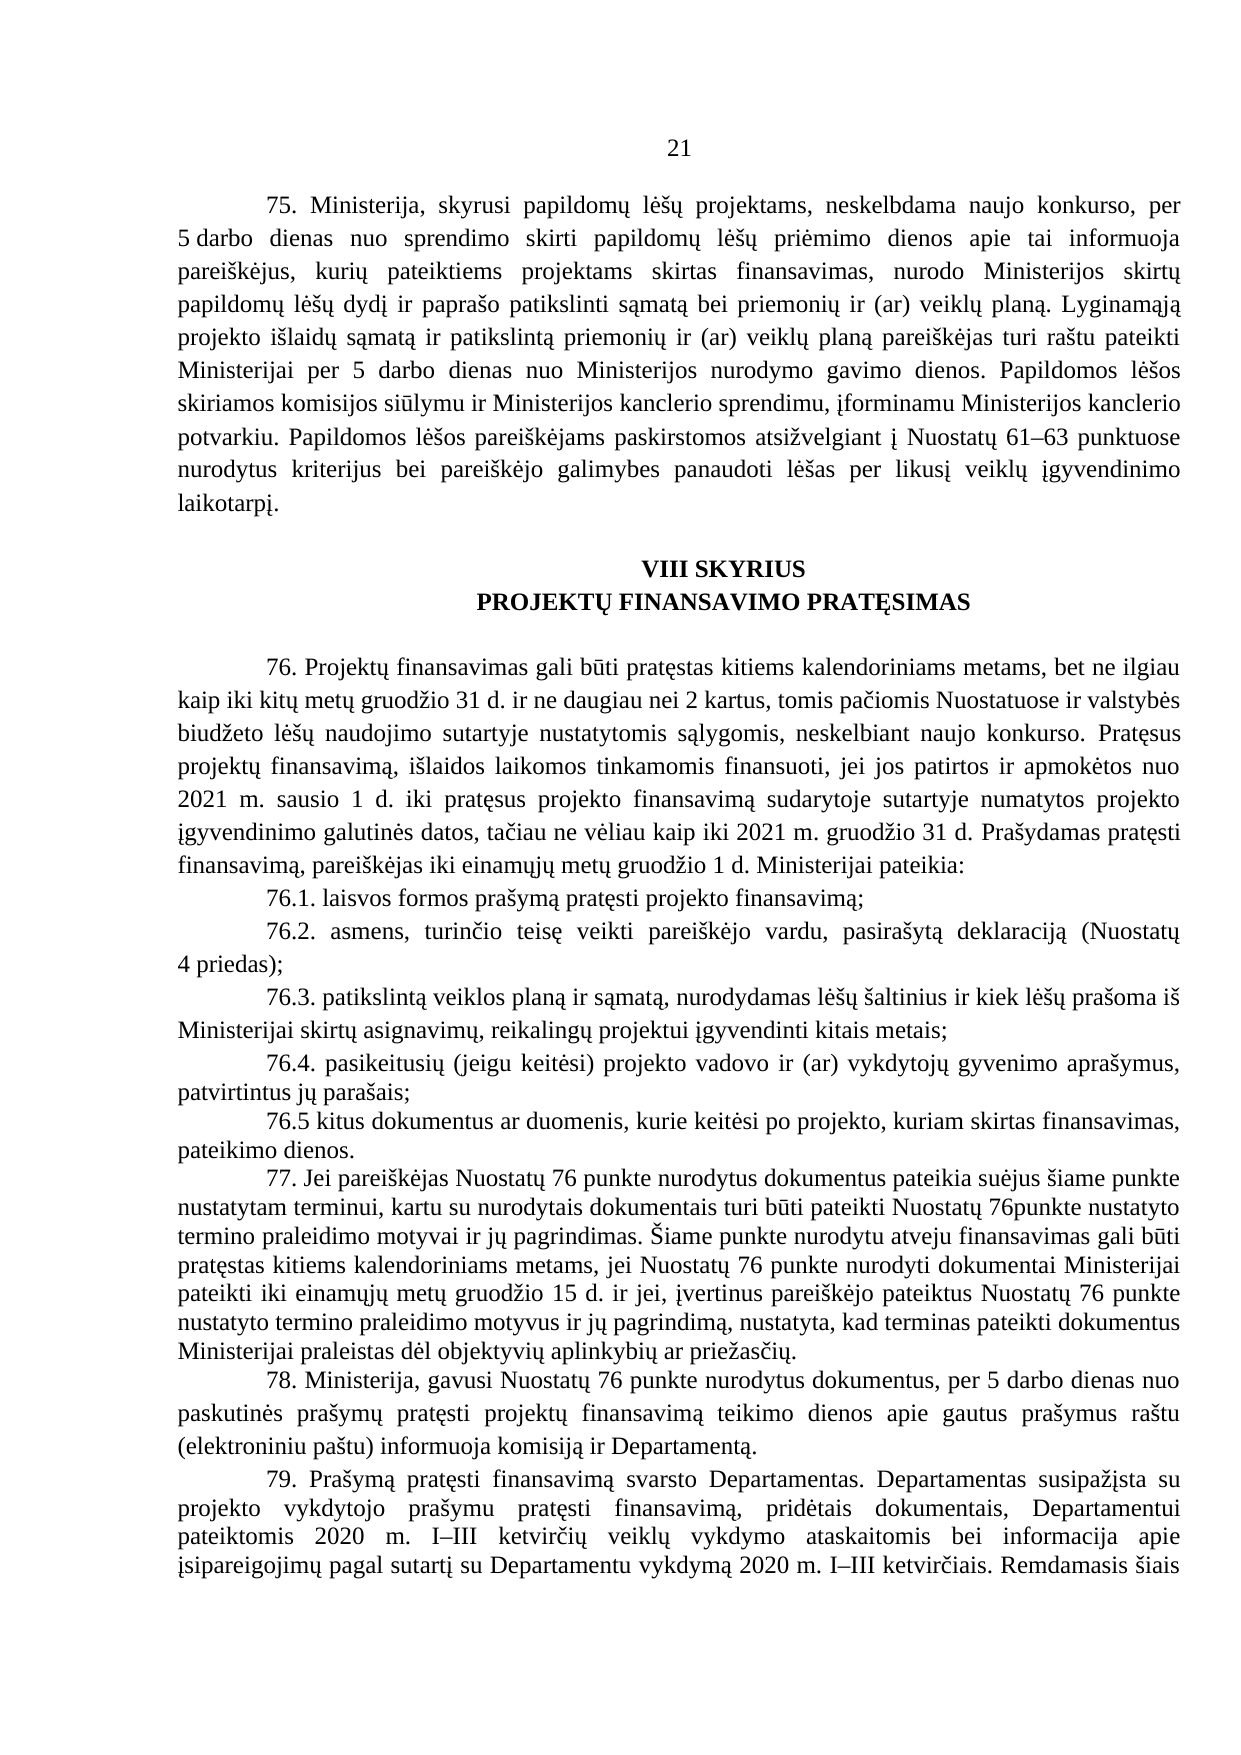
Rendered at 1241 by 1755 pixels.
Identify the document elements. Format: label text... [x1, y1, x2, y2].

text 76.4. pasikeitusių (jeigu keitėsi) projekto vadovo ir (ar) vykdytojų gyvenimo aprašymus, patvirtintus jų parašais; [177, 1048, 1181, 1106]
text PROJEKTŲ FINANSAVIMO PRATĘSIMAS [177, 587, 1181, 615]
text 76. Projektų finansavimas gali būti pratęstas kitiems kalendoriniams metams, bet ne ilgiau kaip iki kitų metų gruodžio 31 d. ir ne daugiau nei 2 kartus, tomis pačiomis Nuostatuose ir valstybės biudžeto lėšų naudojimo sutartyje nustatytomis sąlygomis, neskelbiant naujo konkurso. Pratęsus projektų finansavimą, išlaidos laikomos tinkamomis finansuoti, jei jos patirtos ir apmokėtos nuo 2021 m. sausio 1 d. iki pratęsus projekto finansavimą sudarytoje sutartyje numatytos projekto įgyvendinimo galutinės datos, tačiau ne vėliau kaip iki 2021 m. gruodžio 31 d. Prašydamas pratęsti finansavimą, pareiškėjas iki einamųjų metų gruodžio 1 d. Ministerijai pateikia: [177, 652, 1181, 879]
text 78. Ministerija, gavusi Nuostatų 76 punkte nurodytus dokumentus, per 5 darbo dienas nuo paskutinės prašymų pratęsti projektų finansavimą teikimo dienos apie gautus prašymus raštu (elektroniniu paštu) informuoja komisiją ir Departamentą. [177, 1365, 1181, 1459]
text 75. Ministerija, skyrusi papildomų lėšų projektams, neskelbdama naujo konkurso, per 5 darbo dienas nuo sprendimo skirti papildomų lėšų priėmimo dienos apie tai informuoja pareiškėjus, kurių pateiktiems projektams skirtas finansavimas, nurodo Ministerijos skirtų papildomų lėšų dydį ir paprašo patikslinti sąmatą bei priemonių ir (ar) veiklų planą. Lyginamąją projekto išlaidų sąmatą ir patikslintą priemonių ir (ar) veiklų planą pareiškėjas turi raštu pateikti Ministerijai per 5 darbo dienas nuo Ministerijos nurodymo gavimo dienos. Papildomos lėšos skiriamos komisijos siūlymu ir Ministerijos kanclerio sprendimu, įforminamu Ministerijos kanclerio potvarkiu. Papildomos lėšos pareiškėjams paskirstomos atsižvelgiant į Nuostatų 61–63 punktuose nurodytus kriterijus bei pareiškėjo galimybes panaudoti lėšas per likusį veiklų įgyvendinimo laikotarpį. [177, 190, 1181, 516]
text 76.3. patikslintą veiklos planą ir sąmatą, nurodydamas lėšų šaltinius ir kiek lėšų prašoma iš Ministerijai skirtų asignavimų, reikalingų projektui įgyvendinti kitais metais; [177, 982, 1181, 1044]
text VIII SKYRIUS [177, 554, 1181, 582]
text 79. Prašymą pratęsti finansavimą svarsto Departamentas. Departamentas susipažįsta su projekto vykdytojo prašymu pratęsti finansavimą, pridėtais dokumentais, Departamentui pateiktomis 2020 m. I–III ketvirčių veiklų vykdymo ataskaitomis bei informacija apie įsipareigojimų pagal sutartį su Departamentu vykdymą 2020 m. I–III ketvirčiais. Remdamasis šiais [177, 1464, 1181, 1579]
text 76.1. laisvos formos prašymą pratęsti projekto finansavimą; [177, 883, 1181, 912]
text 76.5 kitus dokumentus ar duomenis, kurie keitėsi po projekto, kuriam skirtas finansavimas, pateikimo dienos. [177, 1106, 1181, 1163]
text 76.2. asmens, turinčio teisę veikti pareiškėjo vardu, pasirašytą deklaraciją (Nuostatų 4 priedas); [177, 916, 1181, 978]
text 77. Jei pareiškėjas Nuostatų 76 punkte nurodytus dokumentus pateikia suėjus šiame punkte nustatytam terminui, kartu su nurodytais dokumentais turi būti pateikti Nuostatų 76punkte nustatyto termino praleidimo motyvai ir jų pagrindimas. Šiame punkte nurodytu atveju finansavimas gali būti pratęstas kitiems kalendoriniams metams, jei Nuostatų 76 punkte nurodyti dokumentai Ministerijai pateikti iki einamųjų metų gruodžio 15 d. ir jei, įvertinus pareiškėjo pateiktus Nuostatų 76 punkte nustatyto termino praleidimo motyvus ir jų pagrindimą, nustatyta, kad terminas pateikti dokumentus Ministerijai praleistas dėl objektyvių aplinkybių ar priežasčių. [177, 1163, 1181, 1365]
